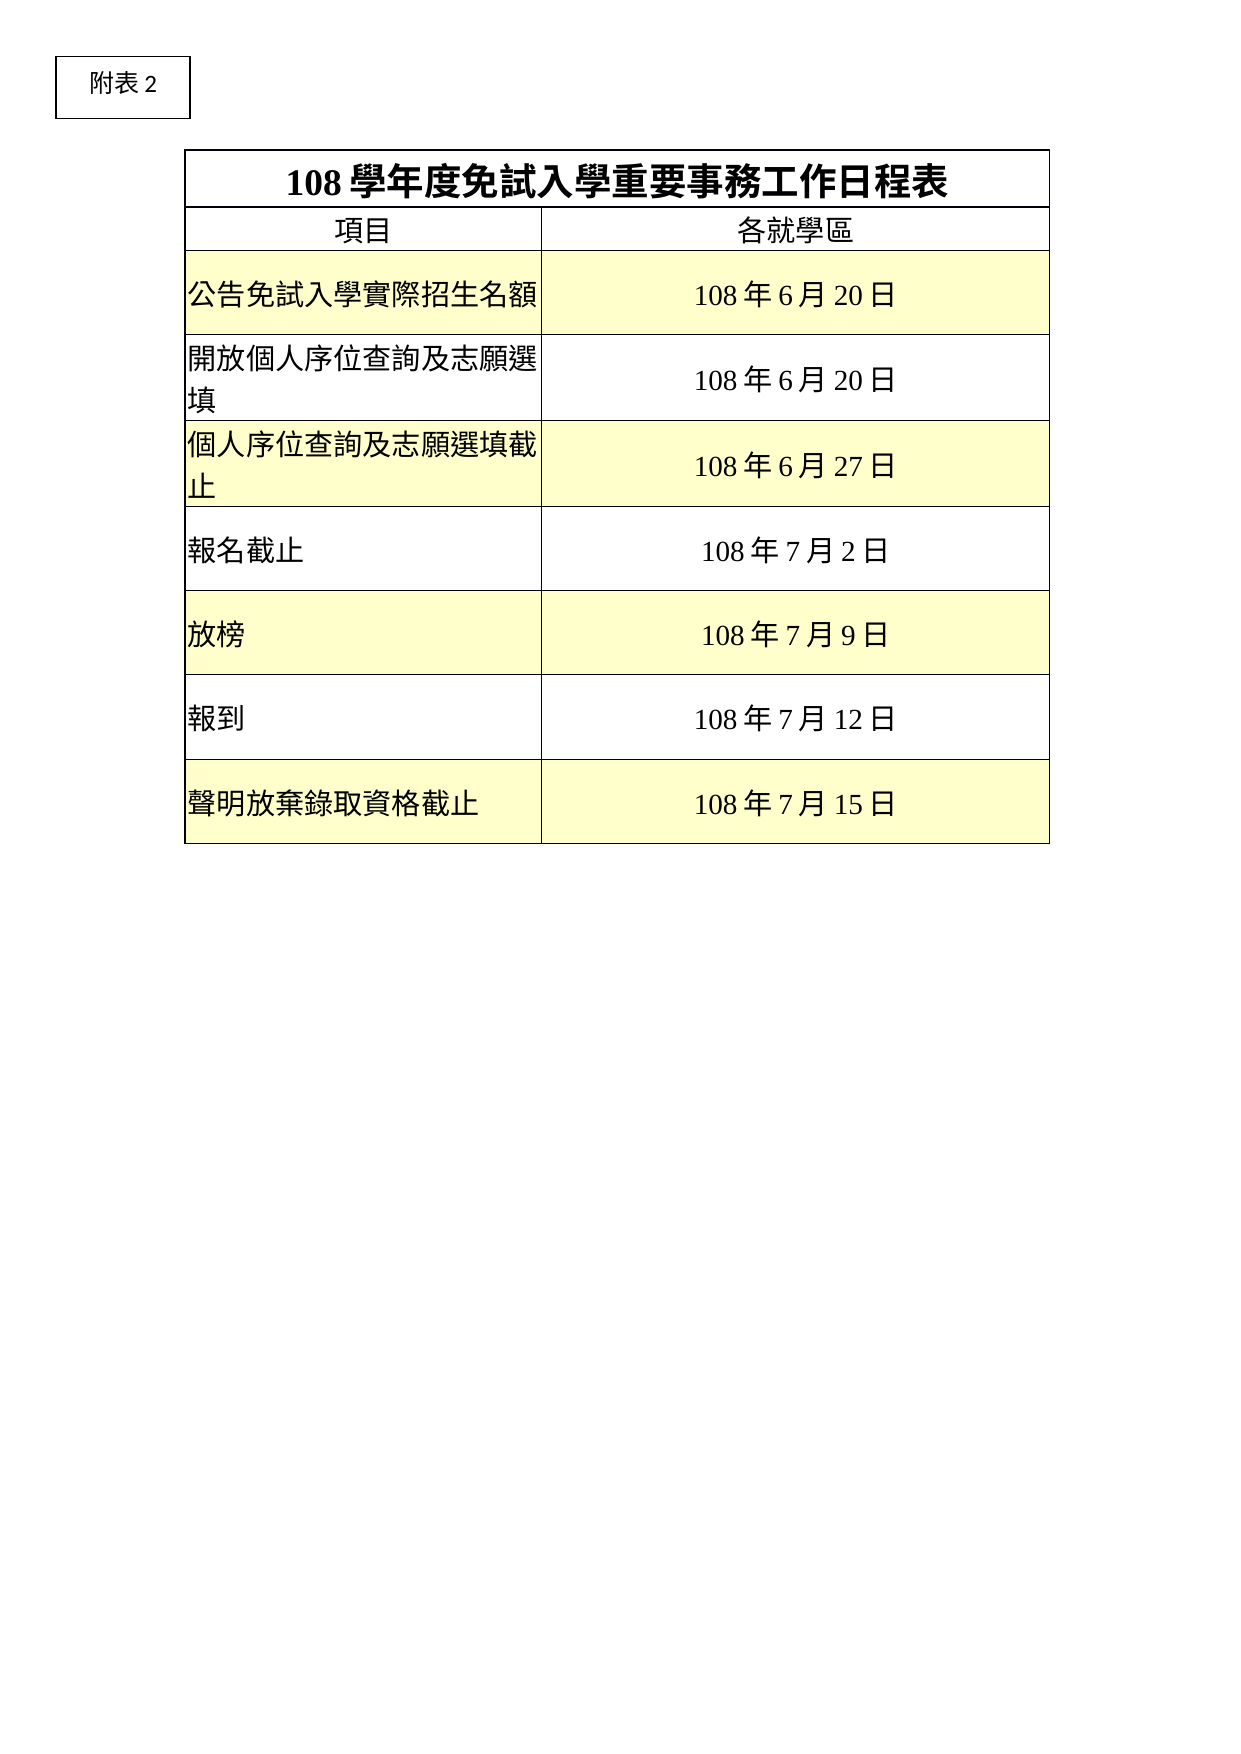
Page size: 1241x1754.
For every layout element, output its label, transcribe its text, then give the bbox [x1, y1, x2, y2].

table_cell 108年6月27日 [542, 421, 1049, 506]
table_cell 公告免試入學實際招生名額 [186, 251, 541, 334]
table_cell 放榜 [186, 591, 541, 674]
table_cell 報名截止 [186, 507, 541, 590]
table_cell 108年6月20日 [542, 251, 1049, 334]
table_cell 聲明放棄錄取資格截止 [186, 760, 541, 843]
table_cell 108年7月9日 [542, 591, 1049, 674]
table_cell 開放個人序位查詢及志願選填 [186, 335, 541, 420]
table_cell 108年7月15日 [542, 760, 1049, 843]
table_header 108學年度免試入學重要事務工作日程表 [186, 151, 1049, 206]
table_cell 108年7月12日 [542, 675, 1049, 759]
table_cell 各就學區 [542, 208, 1049, 250]
text 附表2 [71, 64, 175, 100]
table_cell 108年6月20日 [542, 335, 1049, 420]
table_cell 108年7月2日 [542, 507, 1049, 590]
table_cell 項目 [186, 208, 541, 250]
table_cell 報到 [186, 675, 541, 759]
table_cell 個人序位查詢及志願選填截止 [186, 421, 541, 506]
